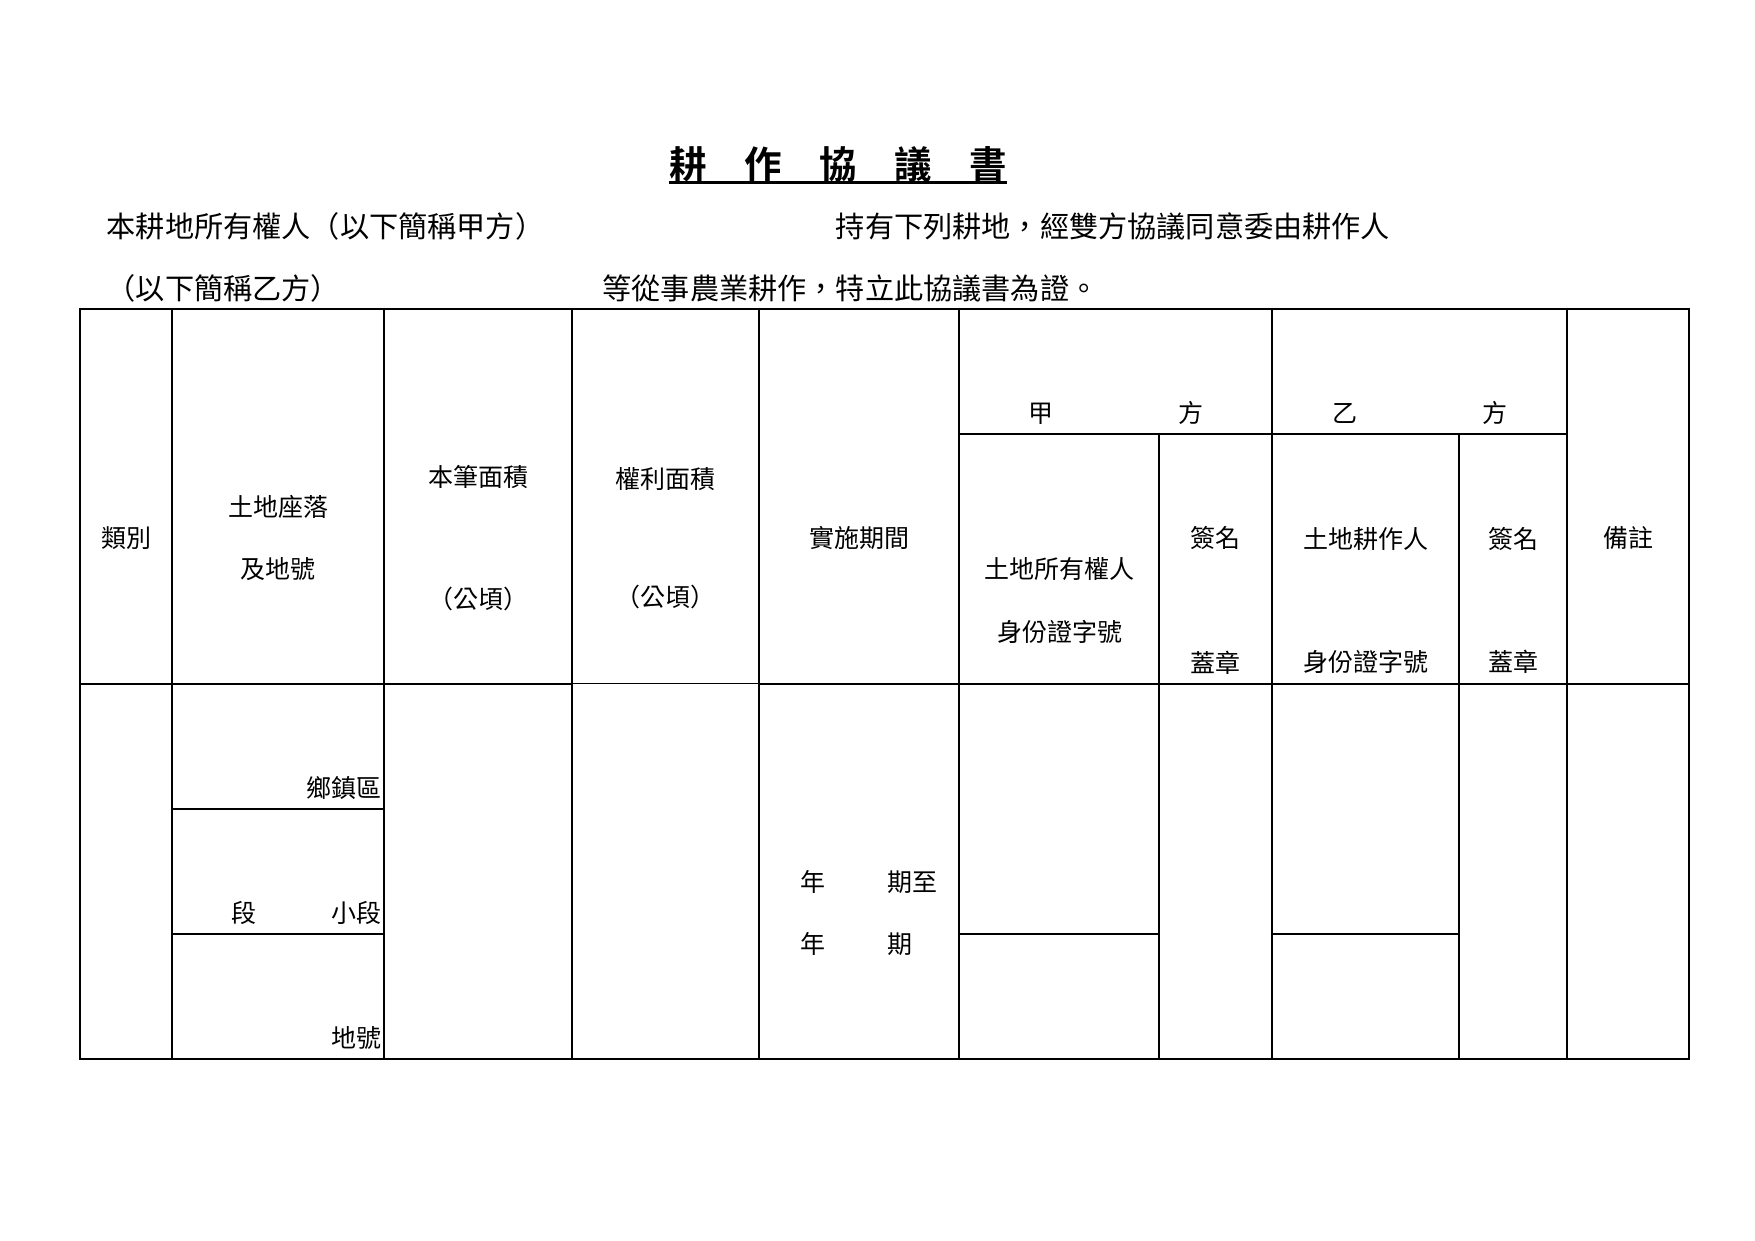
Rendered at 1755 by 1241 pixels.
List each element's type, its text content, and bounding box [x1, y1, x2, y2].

text （以下簡稱乙方） 等從事農業耕作，特立此協議書為證。 [106, 245, 1648, 308]
table_cell [1273, 935, 1458, 1058]
table_cell 段 小段 [173, 810, 383, 933]
table_header 類別 [81, 310, 171, 682]
table_cell 年 期至 年 期 [760, 685, 958, 1058]
table_header 土地座落 及地號 [173, 310, 383, 682]
table_cell [1568, 685, 1688, 1058]
table_header 本筆面積 （公頃） [385, 310, 571, 682]
table_cell [81, 685, 171, 1058]
table_cell [385, 685, 571, 1058]
table_cell [1460, 685, 1566, 1058]
table_header 備註 [1568, 310, 1688, 682]
table_header 實施期間 [760, 310, 958, 682]
table_cell [573, 684, 758, 1058]
table_cell 土地耕作人 身份證字號 [1273, 435, 1458, 682]
text 耕 作 協 議 書 [106, 120, 1648, 183]
table_header 乙 方 [1273, 310, 1566, 433]
table_cell 地號 [173, 935, 383, 1058]
table_cell [960, 685, 1158, 933]
table_cell 簽名 蓋章 [1460, 435, 1566, 682]
table_header 甲 方 [960, 310, 1271, 433]
table_header 權利面積 （公頃） [573, 310, 758, 682]
text 本耕地所有權人（以下簡稱甲方） 持有下列耕地，經雙方協議同意委由耕作人 [106, 183, 1648, 245]
table_cell [1273, 685, 1458, 933]
table_cell 簽名 蓋章 [1160, 435, 1271, 682]
table_cell [1160, 685, 1271, 1058]
table_cell 土地所有權人 身份證字號 [960, 435, 1158, 682]
table_cell [960, 935, 1158, 1058]
table_cell 鄉鎮區 [173, 685, 383, 808]
